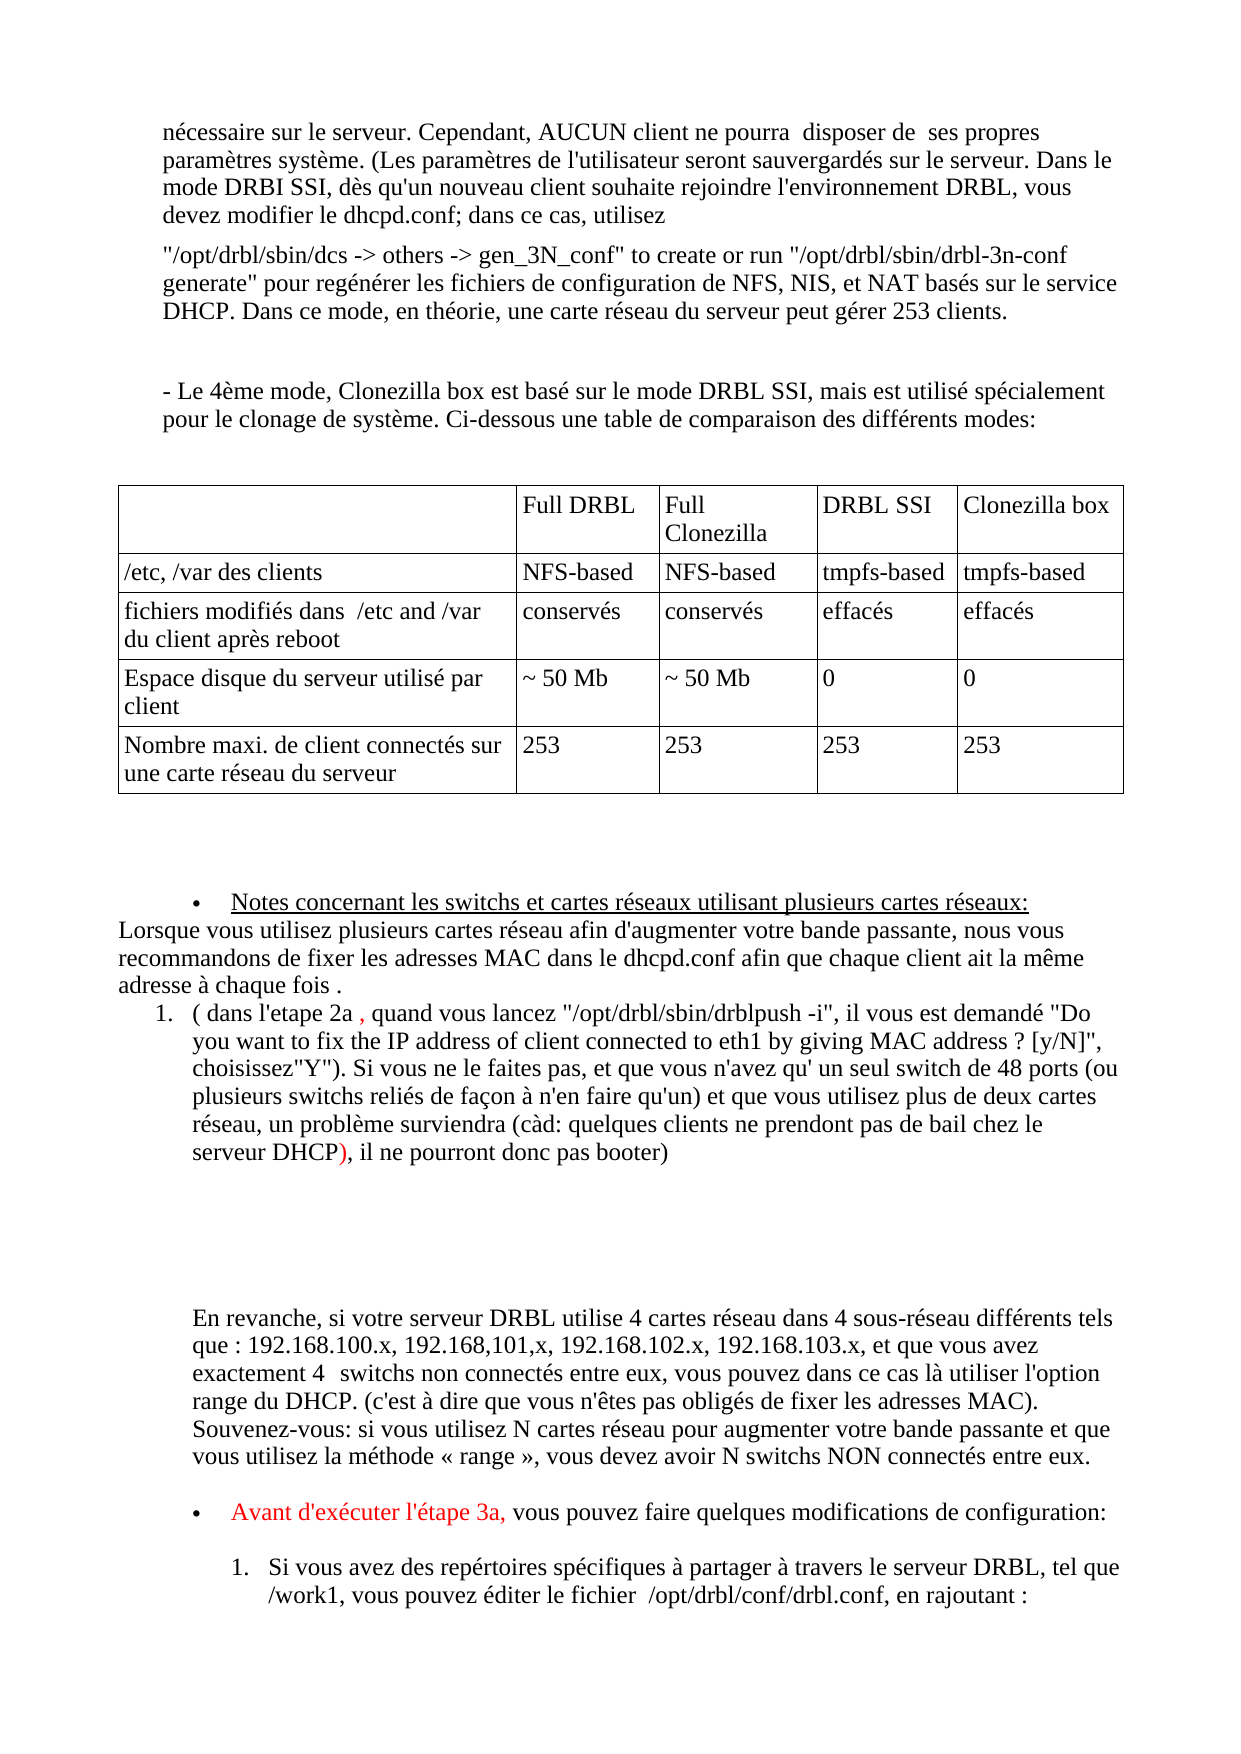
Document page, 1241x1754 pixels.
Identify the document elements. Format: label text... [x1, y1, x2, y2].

table_cell conservés [517, 593, 659, 659]
table_cell fichiers modifiés dans /etc and /var du client après reboot [119, 593, 516, 659]
table_cell 0 [958, 660, 1123, 726]
table_cell 253 [818, 727, 957, 793]
table_cell Espace disque du serveur utilisé par client [119, 660, 516, 726]
text En revanche, si votre serveur DRBL utilise 4 cartes réseau dans 4 sous-réseau différents tels que : 192.168.100.x, 192.168,101,x, 192.168.102.x, 192.168.103.x, et que vous avez exactement 4 switchs non connectés entre eux, vous pouvez dans ce cas là utiliser l'option range du DHCP. (c'est à dire que vous n'êtes pas obligés de fixer les adresses MAC). [118, 1304, 1122, 1415]
text - Le 4ème mode, Clonezilla box est basé sur le mode DRBL SSI, mais est utilisé spécialement pour le clonage de système. Ci-dessous une table de comparaison des différents modes: [162, 377, 1122, 433]
table_cell 253 [517, 727, 659, 793]
text Lorsque vous utilisez plusieurs cartes réseau afin d'augmenter votre bande passante, nous vous recommandons de fixer les adresses MAC dans le dhcpd.conf afin que chaque client ait la même adresse à chaque fois . [118, 916, 1122, 999]
list ( dans l'etape 2a , quand vous lancez "/opt/drbl/sbin/drblpush -i", il vous est demandé "Do you want to fix the IP address of client connected to eth1 by giving MAC address ? [y/N]", choisissez"Y"). Si vous ne le faites pas, et que vous n'avez qu' un seul switch de 48 ports (ou plusieurs switchs reliés de façon à n'en faire qu'un) et que vous utilisez plus de deux cartes réseau, un problème surviendra (càd: quelques clients ne prendont pas de bail chez le serveur DHCP), il ne pourront donc pas booter) [154, 999, 1122, 1165]
text "/opt/drbl/sbin/dcs -> others -> gen_3N_conf" to create or run "/opt/drbl/sbin/drbl-3n-conf generate" pour regénérer les fichiers de configuration de NFS, NIS, et NAT basés sur le service DHCP. Dans ce mode, en théorie, une carte réseau du serveur peut gérer 253 clients. [162, 241, 1122, 324]
table_cell NFS-based [660, 554, 817, 592]
table_cell tmpfs-based [958, 554, 1123, 592]
table_cell tmpfs-based [818, 554, 957, 592]
table_header DRBL SSI [818, 486, 957, 552]
table_cell 253 [958, 727, 1123, 793]
list Avant d'exécuter l'étape 3a, vous pouvez faire quelques modifications de configuration: [193, 1498, 1122, 1526]
list Notes concernant les switchs et cartes réseaux utilisant plusieurs cartes réseaux: [193, 888, 1122, 916]
table_header [119, 486, 516, 552]
table_cell /etc, /var des clients [119, 554, 516, 592]
list Si vous avez des repértoires spécifiques à partager à travers le serveur DRBL, tel que /work1, vous pouvez éditer le fichier /opt/drbl/conf/drbl.conf, en rajoutant : [231, 1553, 1122, 1609]
text nécessaire sur le serveur. Cependant, AUCUN client ne pourra disposer de ses propres paramètres système. (Les paramètres de l'utilisateur seront sauvergardés sur le serveur. Dans le mode DRBI SSI, dès qu'un nouveau client souhaite rejoindre l'environnement DRBL, vous devez modifier le dhcpd.conf; dans ce cas, utilisez [162, 118, 1122, 229]
table_cell ~ 50 Mb [517, 660, 659, 726]
table_cell NFS-based [517, 554, 659, 592]
table_cell Nombre maxi. de client connectés sur une carte réseau du serveur [119, 727, 516, 793]
table_cell effacés [958, 593, 1123, 659]
table_cell effacés [818, 593, 957, 659]
table_cell 0 [818, 660, 957, 726]
table_header Full DRBL [517, 486, 659, 552]
table_cell ~ 50 Mb [660, 660, 817, 726]
table_cell conservés [660, 593, 817, 659]
table_header Full Clonezilla [660, 486, 817, 552]
table_header Clonezilla box [958, 486, 1123, 552]
table_cell 253 [660, 727, 817, 793]
text Souvenez-vous: si vous utilisez N cartes réseau pour augmenter votre bande passante et que vous utilisez la méthode « range », vous devez avoir N switchs NON connectés entre eux. [118, 1415, 1122, 1470]
